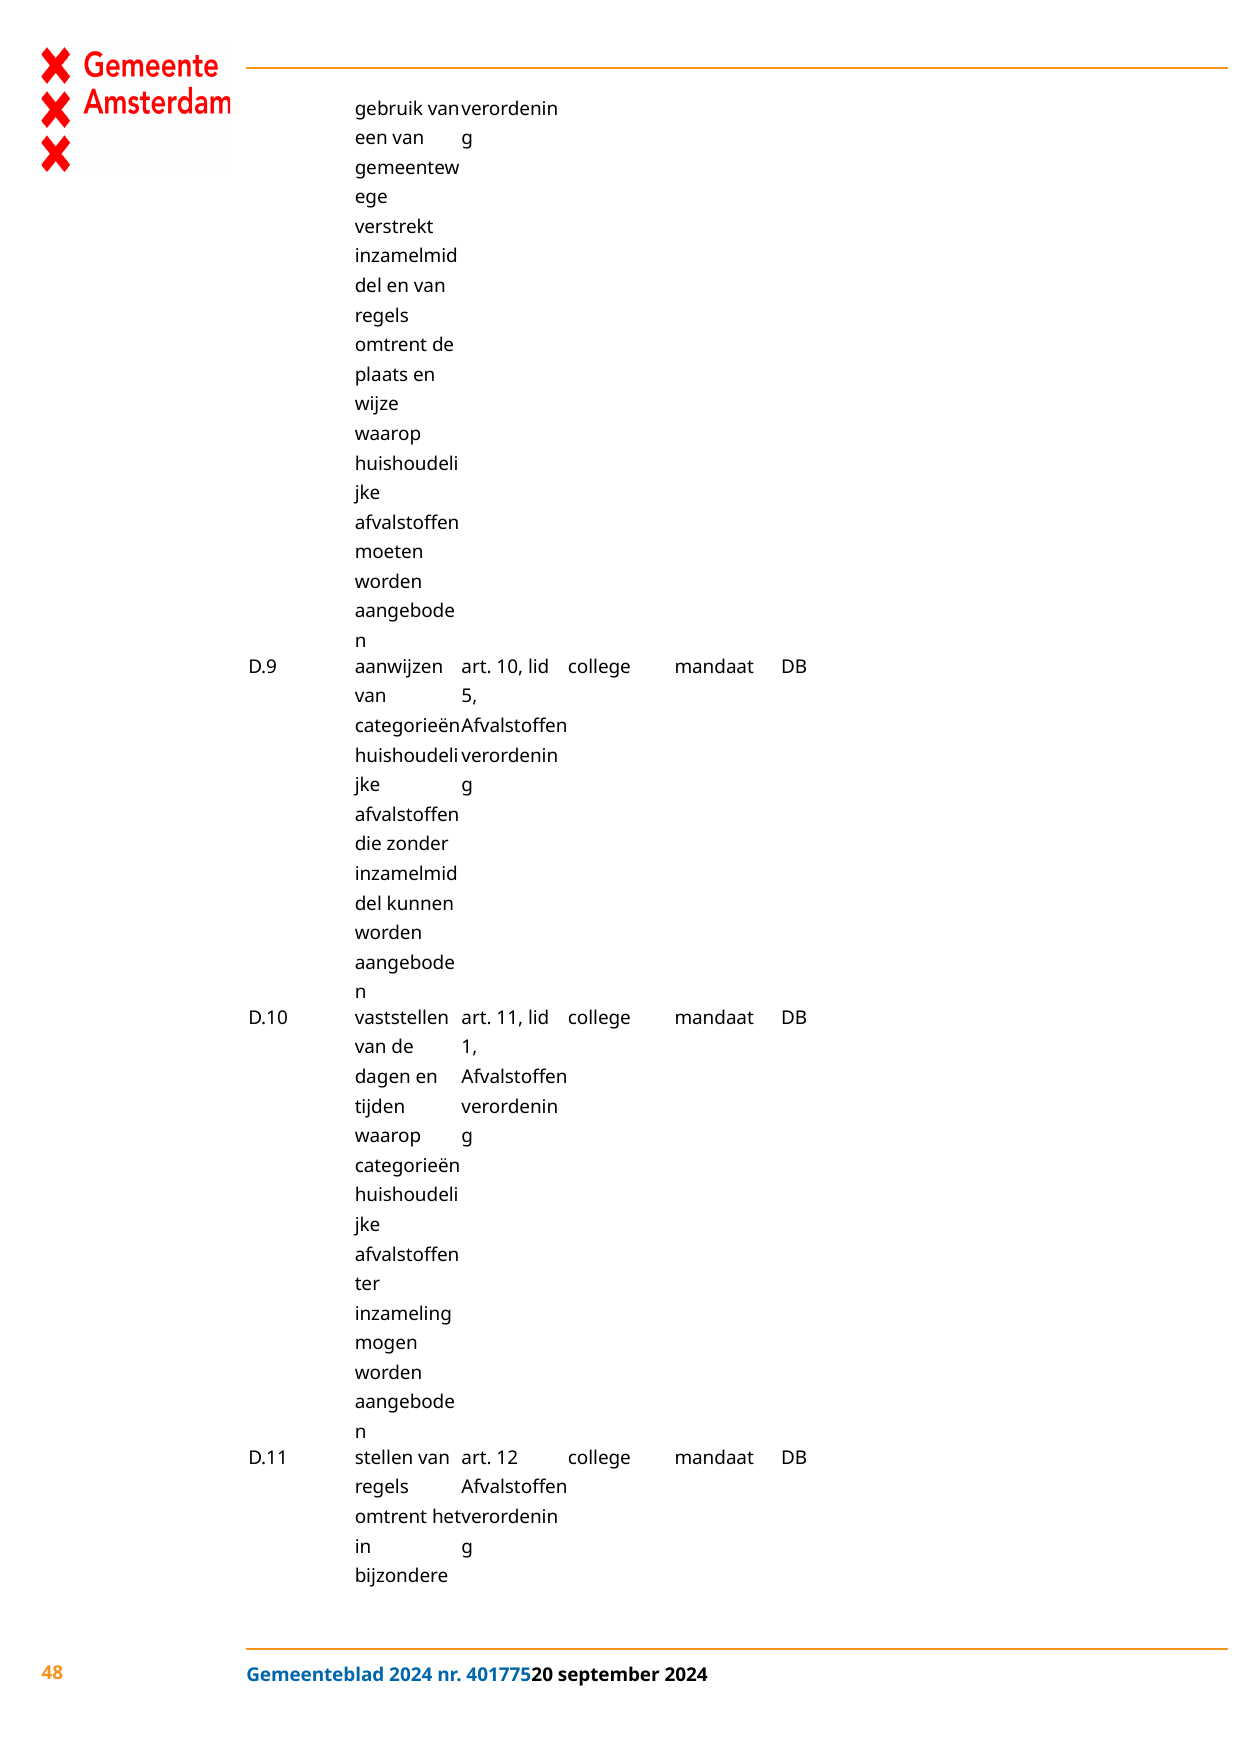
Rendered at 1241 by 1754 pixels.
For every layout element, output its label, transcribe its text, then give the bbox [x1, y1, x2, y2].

table_cell [781, 95, 887, 653]
table_cell D.11 [248, 1444, 354, 1588]
table_cell college [568, 1444, 674, 1588]
table_cell vaststellen van de dagen en tijden waarop categorieën huishoudelijke afvalstoffen ter inzameling mogen worden aangeboden [355, 1004, 461, 1444]
table_cell [1003, 1444, 1152, 1588]
table_cell [1003, 1004, 1152, 1444]
table_cell aanwijzen van categorieën huishoudelijke afvalstoffen die zonder inzamelmiddel kunnen worden aangeboden [355, 653, 461, 1004]
table_cell college [568, 1004, 674, 1444]
table_cell D.9 [248, 653, 354, 1004]
table_cell mandaat [674, 1444, 781, 1588]
table_cell [568, 95, 674, 653]
table_cell [888, 1444, 1003, 1588]
table_cell mandaat [674, 653, 781, 1004]
table_cell [888, 1004, 1003, 1444]
table_cell DB [781, 1444, 887, 1588]
picture [41, 47, 231, 172]
table_cell art. 11, lid 1, Afvalstoffenverordening [461, 1004, 568, 1444]
table_cell mandaat [674, 1004, 781, 1444]
table_cell DB [781, 1004, 887, 1444]
table_cell college [568, 653, 674, 1004]
table_cell [674, 95, 781, 653]
table_cell [248, 95, 354, 653]
table_cell stellen van regels omtrent het in bijzondere [355, 1444, 461, 1588]
table_cell DB [781, 653, 887, 1004]
table_cell art. 12 Afvalstoffenverordening [461, 1444, 568, 1588]
table_cell gebruik van een van gemeentewege verstrekt inzamelmiddel en van regels omtrent de plaats en wijze waarop huishoudelijke afvalstoffen moeten worden aangeboden [355, 95, 461, 653]
table_cell D.10 [248, 1004, 354, 1444]
table_cell art. 10, lid 5, Afvalstoffenverordening [461, 653, 568, 1004]
table_cell [888, 95, 1003, 653]
table_cell verordening [461, 95, 568, 653]
table_cell [888, 653, 1003, 1004]
table_cell [1003, 95, 1152, 653]
table_cell [1003, 653, 1152, 1004]
